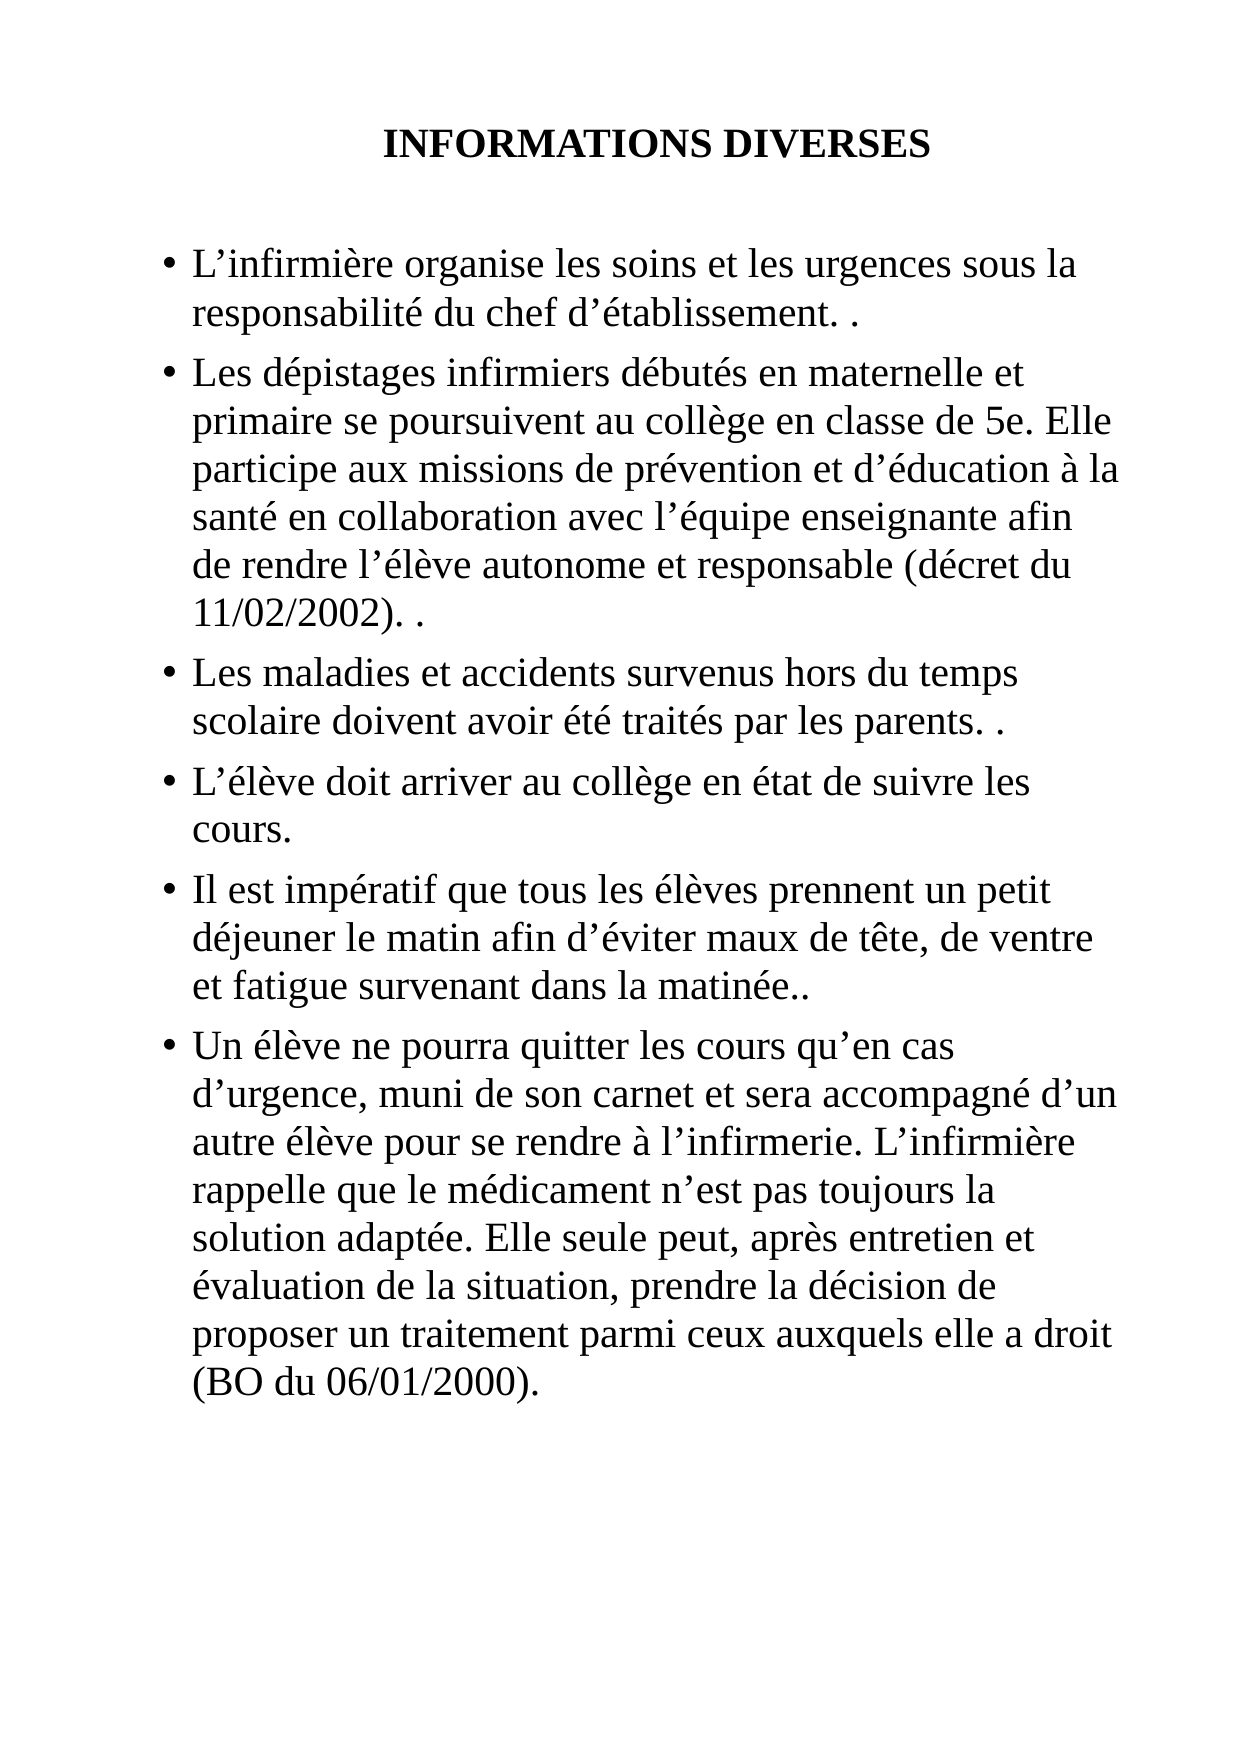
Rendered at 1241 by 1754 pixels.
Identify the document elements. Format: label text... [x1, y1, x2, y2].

list Les dépistages infirmiers débutés en maternelle et primaire se poursuivent au collège en classe de 5e. Elle participe aux missions de prévention et d’éducation à la santé en collaboration avec l’équipe enseignante afin de rendre l’élève autonome et responsable (décret du 11/02/2002). . [162, 347, 1122, 635]
list L’infirmière organise les soins et les urgences sous la responsabilité du chef d’établissement. . [162, 239, 1122, 335]
list Un élève ne pourra quitter les cours qu’en cas d’urgence, muni de son carnet et sera accompagné d’un autre élève pour se rendre à l’infirmerie. L’infirmière rappelle que le médicament n’est pas toujours la solution adaptée. Elle seule peut, après entretien et évaluation de la situation, prendre la décision de proposer un traitement parmi ceux auxquels elle a droit (BO du 06/01/2000). [162, 1021, 1122, 1404]
list Les maladies et accidents survenus hors du temps scolaire doivent avoir été traités par les parents. . [162, 647, 1122, 743]
list INFORMATIONS DIVERSES [162, 118, 1122, 166]
list L’élève doit arriver au collège en état de suivre les cours. [162, 756, 1122, 852]
list Il est impératif que tous les élèves prennent un petit déjeuner le matin afin d’éviter maux de tête, de ventre et fatigue survenant dans la matinée.. [162, 864, 1122, 1008]
